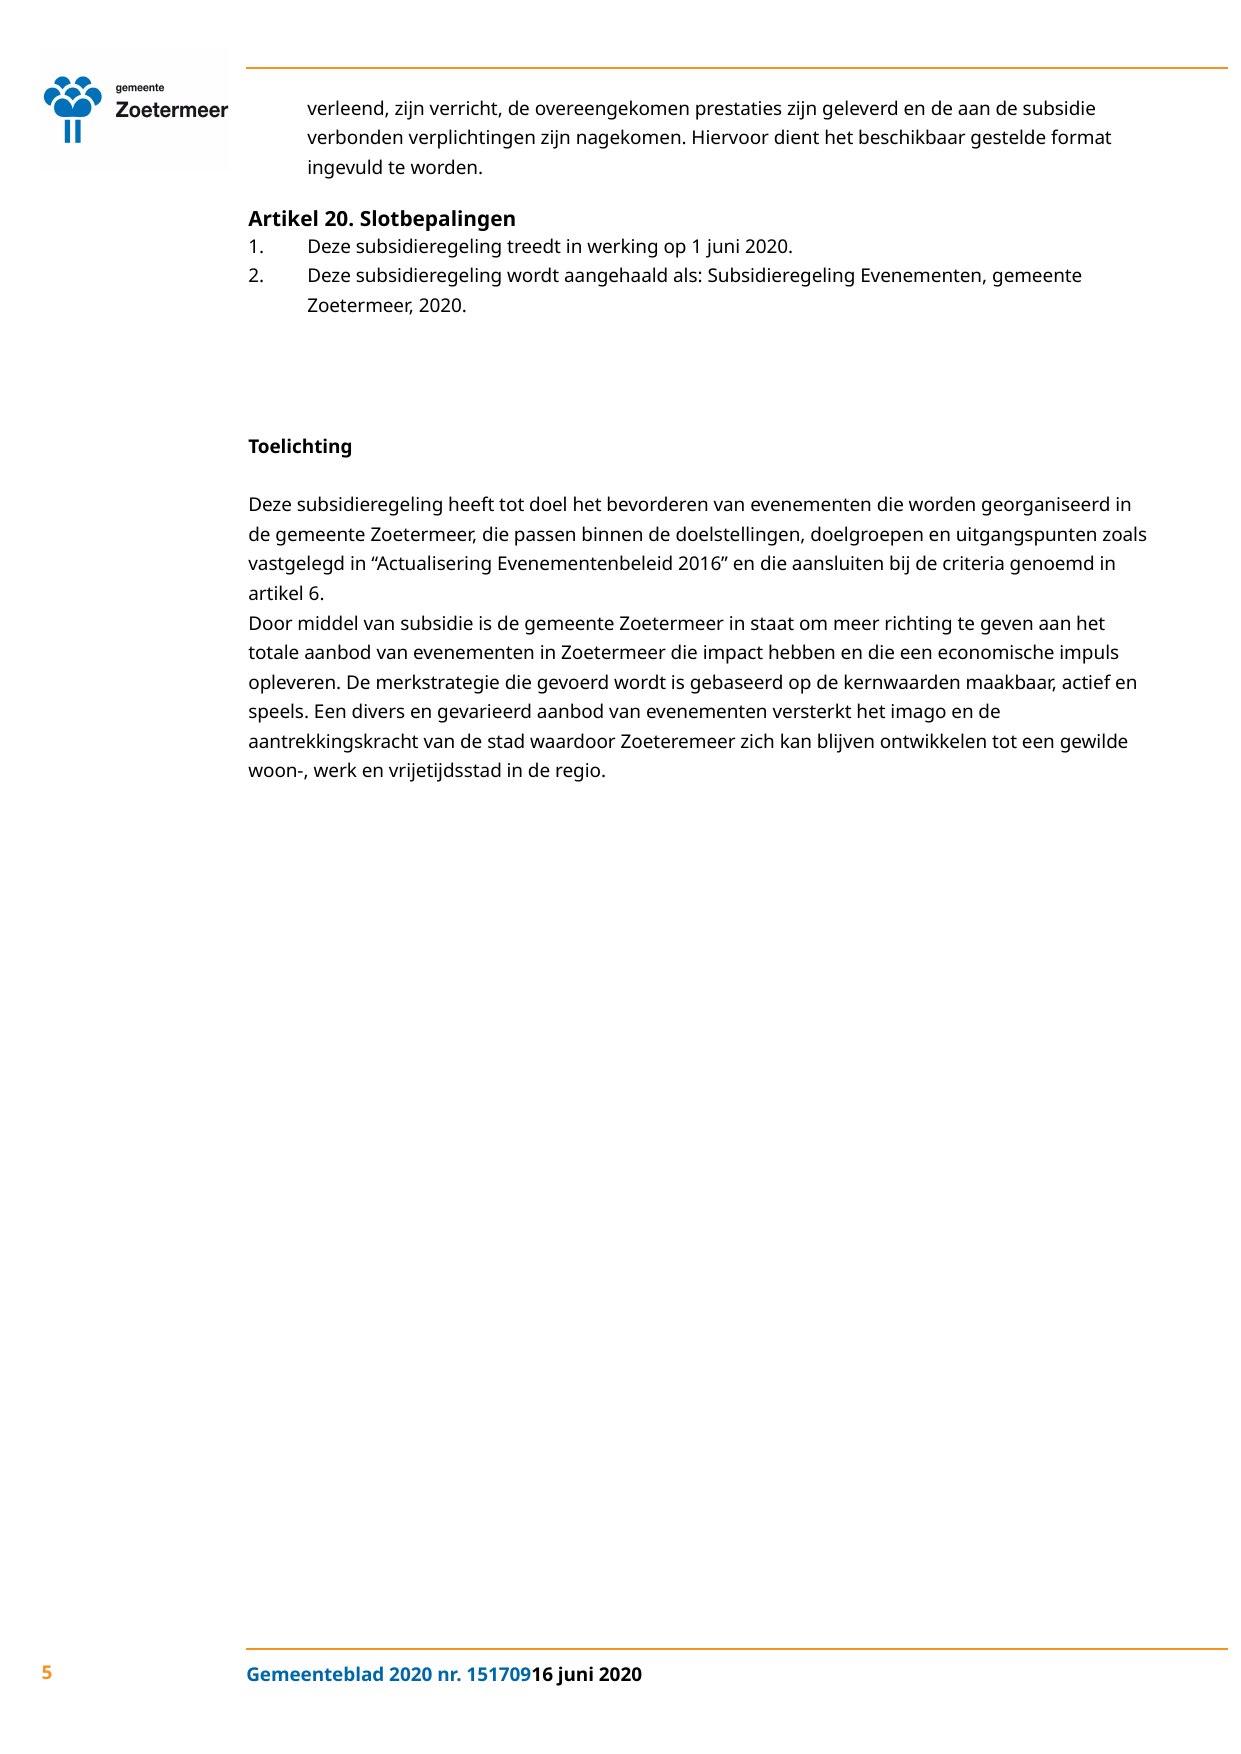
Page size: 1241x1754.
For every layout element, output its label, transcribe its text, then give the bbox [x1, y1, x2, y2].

picture [41, 47, 231, 172]
list verleend, zijn verricht, de overeengekomen prestaties zijn geleverd en de aan de subsidie verbonden verplichtingen zijn nagekomen. Hiervoor dient het beschikbaar gestelde format ingevuld te worden. [248, 95, 1152, 180]
list Deze subsidieregeling wordt aangehaald als: Subsidieregeling Evenementen, gemeente Zoetermeer, 2020. [248, 262, 1152, 318]
text Door middel van subsidie is de gemeente Zoetermeer in staat om meer richting te geven aan het totale aanbod van evenementen in Zoetermeer die impact hebben en die een economische impuls opleveren. De merkstrategie die gevoerd wordt is gebaseerd op de kernwaarden maakbaar, actief en speels. Een divers en gevarieerd aanbod van evenementen versterkt het imago en de aantrekkingskracht van de stad waardoor Zoeteremeer zich kan blijven ontwikkelen tot een gewilde woon-, werk en vrijetijdsstad in de regio. [248, 610, 1152, 783]
text Artikel 20. Slotbepalingen [248, 204, 1152, 233]
text Toelichting [248, 422, 1152, 462]
list Deze subsidieregeling treedt in werking op 1 juni 2020. [248, 233, 1152, 258]
text Deze subsidieregeling heeft tot doel het bevorderen van evenementen die worden georganiseerd in de gemeente Zoetermeer, die passen binnen de doelstellingen, doelgroepen en uitgangspunten zoals vastgelegd in “Actualisering Evenementenbeleid 2016” en die aansluiten bij de criteria genoemd in artikel 6. [248, 491, 1152, 606]
